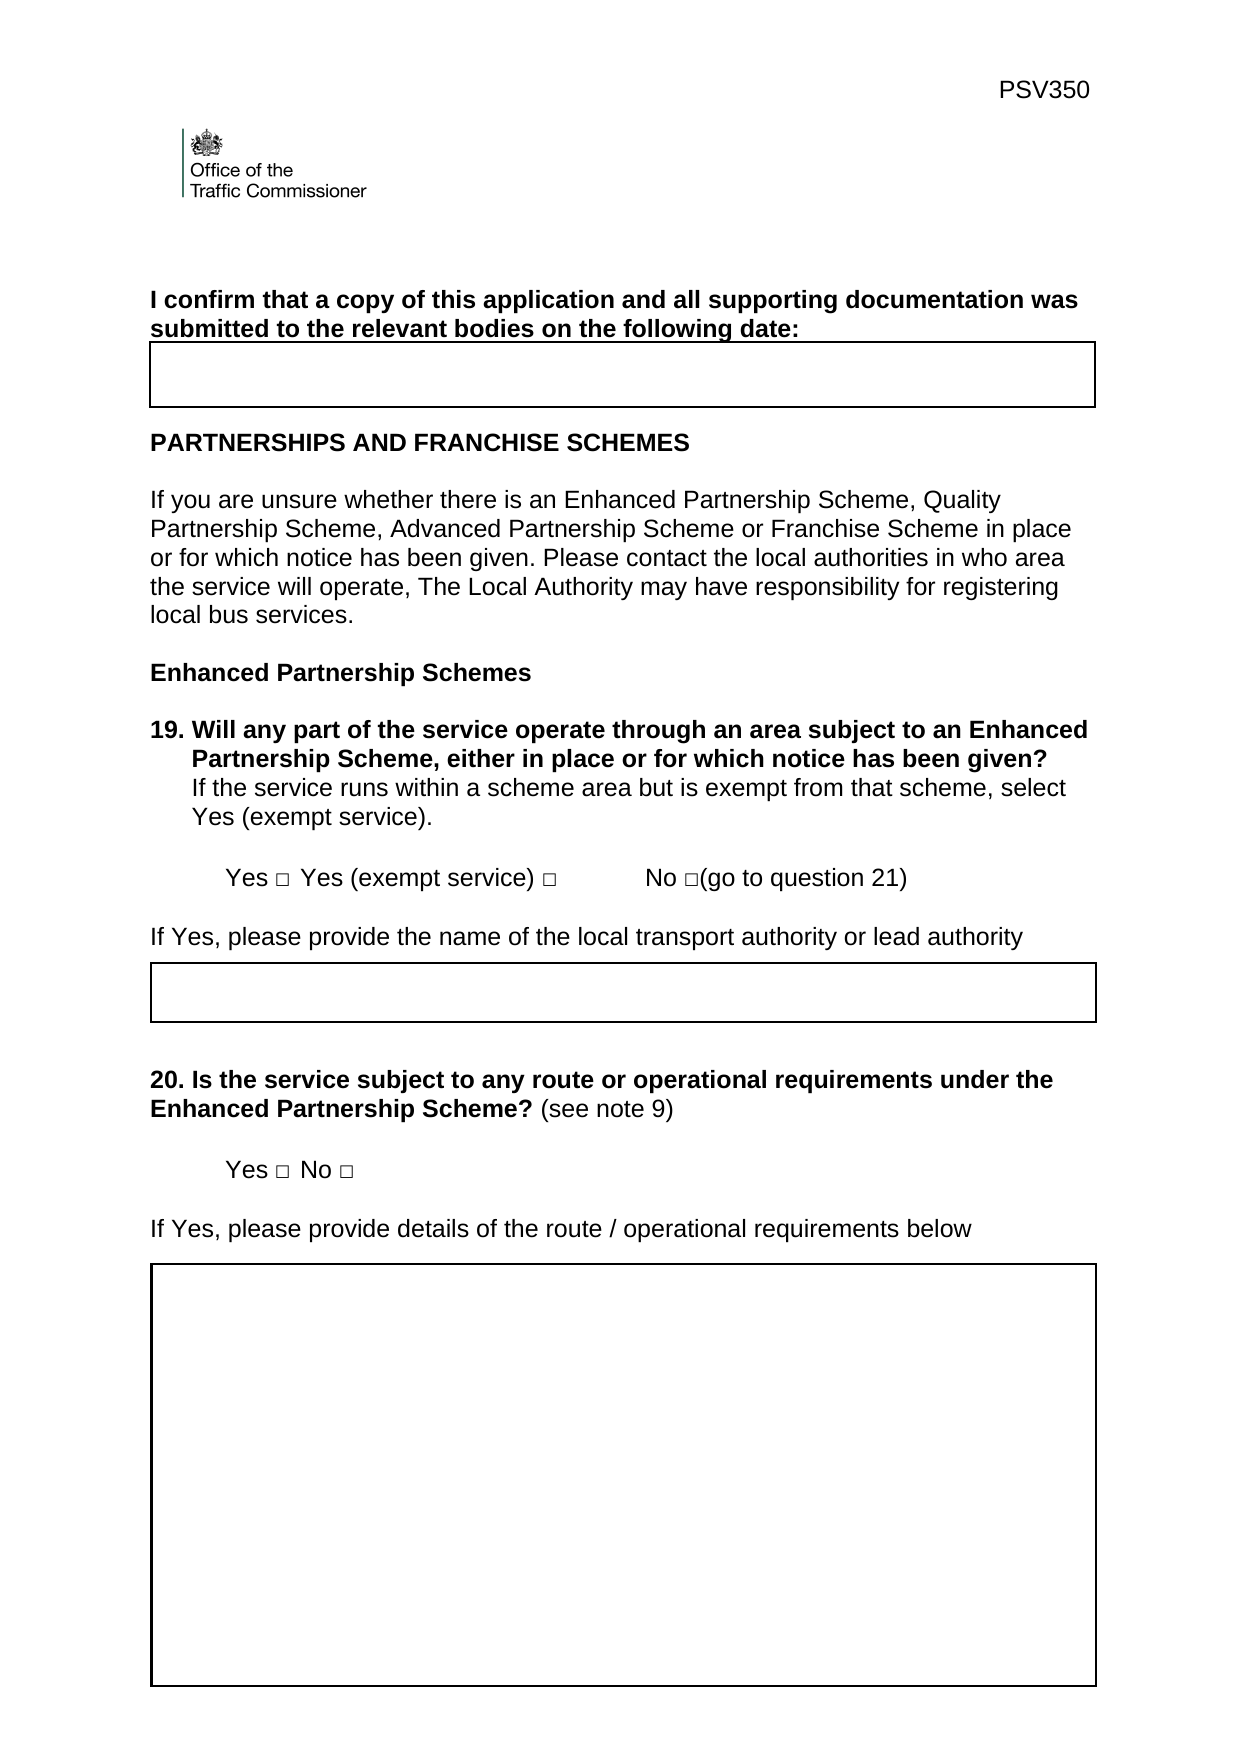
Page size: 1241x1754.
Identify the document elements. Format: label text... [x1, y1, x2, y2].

text Yes ☐ No ☐ [150, 1151, 1090, 1185]
text If you are unsure whether there is an Enhanced Partnership Scheme, Quality Partnership Scheme, Advanced Partnership Scheme or Franchise Scheme in place or for which notice has been given. Please contact the local authorities in who area the service will operate, The Local Authority may have responsibility for registering local bus services. [150, 486, 1090, 629]
text PARTNERSHIPS AND FRANCHISE SCHEMES [150, 428, 1090, 457]
text If Yes, please provide the name of the local transport authority or lead authority [150, 922, 1090, 951]
text 20. Is the service subject to any route or operational requirements under the Enhanced Partnership Scheme? (see note 9) [150, 1065, 1090, 1123]
text Yes ☐ Yes (exempt service) ☐ No ☐(go to question 21) [150, 859, 1090, 893]
text If Yes, please provide details of the route / operational requirements below [150, 1214, 1090, 1243]
text I confirm that a copy of this application and all supporting documentation was submitted to the relevant bodies on the following date: [150, 285, 1090, 341]
text 19. Will any part of the service operate through an area subject to an Enhanced Partnership Scheme, either in place or for which notice has been given? If the service runs within a scheme area but is exempt from that scheme, select Yes (exempt service). [150, 716, 1090, 831]
text Enhanced Partnership Schemes [150, 658, 1090, 687]
